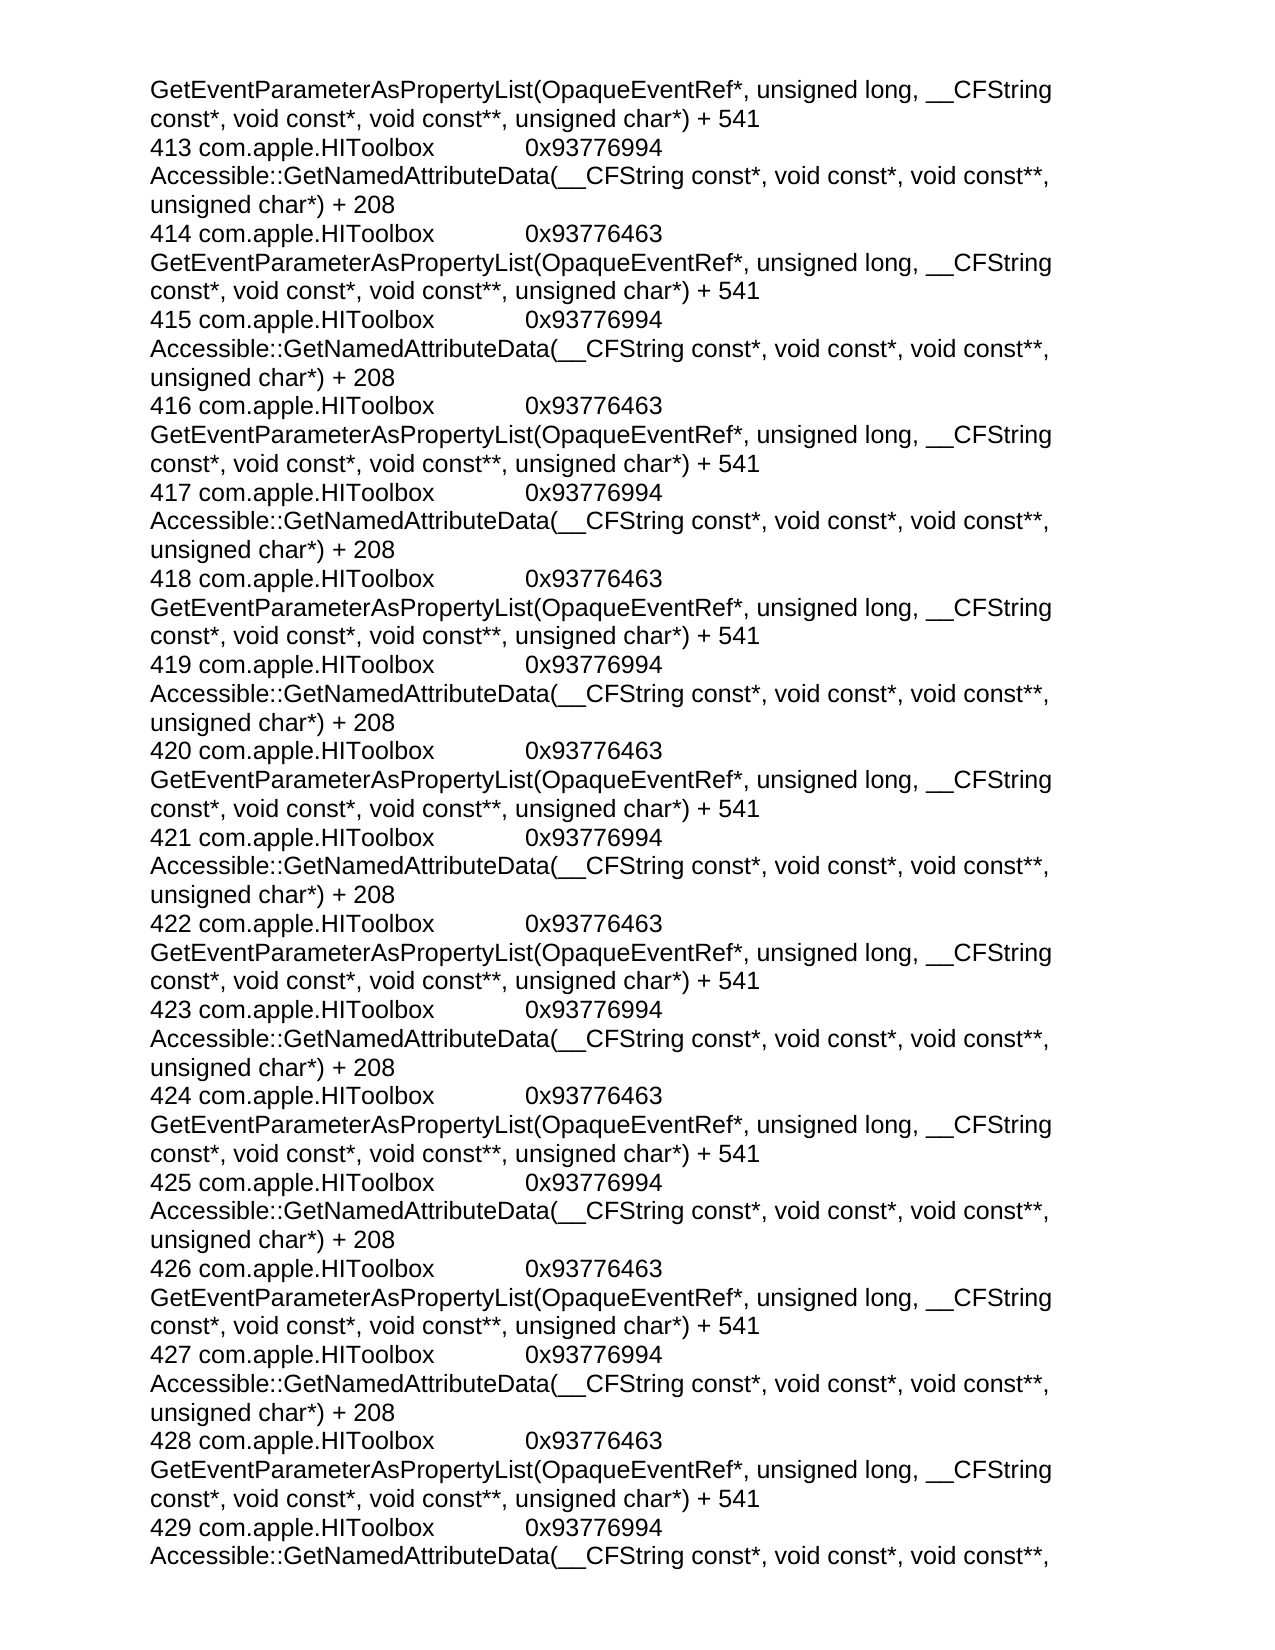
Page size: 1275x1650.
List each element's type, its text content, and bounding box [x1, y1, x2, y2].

text 424 com.apple.HIToolbox 0x93776463 GetEventParameterAsPropertyList(OpaqueEventRef*, unsigned long, __CFString const*, void const*, void const**, unsigned char*) + 541 [150, 1081, 1125, 1167]
text 416 com.apple.HIToolbox 0x93776463 GetEventParameterAsPropertyList(OpaqueEventRef*, unsigned long, __CFString const*, void const*, void const**, unsigned char*) + 541 [150, 391, 1125, 477]
text 426 com.apple.HIToolbox 0x93776463 GetEventParameterAsPropertyList(OpaqueEventRef*, unsigned long, __CFString const*, void const*, void const**, unsigned char*) + 541 [150, 1254, 1125, 1340]
text 428 com.apple.HIToolbox 0x93776463 GetEventParameterAsPropertyList(OpaqueEventRef*, unsigned long, __CFString const*, void const*, void const**, unsigned char*) + 541 [150, 1426, 1125, 1512]
text 423 com.apple.HIToolbox 0x93776994 Accessible::GetNamedAttributeData(__CFString const*, void const*, void const**, unsigned char*) + 208 [150, 995, 1125, 1081]
text 417 com.apple.HIToolbox 0x93776994 Accessible::GetNamedAttributeData(__CFString const*, void const*, void const**, unsigned char*) + 208 [150, 477, 1125, 564]
text 429 com.apple.HIToolbox 0x93776994 Accessible::GetNamedAttributeData(__CFString const*, void const*, void const**, [150, 1512, 1125, 1570]
text GetEventParameterAsPropertyList(OpaqueEventRef*, unsigned long, __CFString const*, void const*, void const**, unsigned char*) + 541 [150, 75, 1125, 132]
text 425 com.apple.HIToolbox 0x93776994 Accessible::GetNamedAttributeData(__CFString const*, void const*, void const**, unsigned char*) + 208 [150, 1167, 1125, 1254]
text 415 com.apple.HIToolbox 0x93776994 Accessible::GetNamedAttributeData(__CFString const*, void const*, void const**, unsigned char*) + 208 [150, 305, 1125, 391]
text 414 com.apple.HIToolbox 0x93776463 GetEventParameterAsPropertyList(OpaqueEventRef*, unsigned long, __CFString const*, void const*, void const**, unsigned char*) + 541 [150, 219, 1125, 305]
text 419 com.apple.HIToolbox 0x93776994 Accessible::GetNamedAttributeData(__CFString const*, void const*, void const**, unsigned char*) + 208 [150, 650, 1125, 736]
text 413 com.apple.HIToolbox 0x93776994 Accessible::GetNamedAttributeData(__CFString const*, void const*, void const**, unsigned char*) + 208 [150, 132, 1125, 219]
text 427 com.apple.HIToolbox 0x93776994 Accessible::GetNamedAttributeData(__CFString const*, void const*, void const**, unsigned char*) + 208 [150, 1340, 1125, 1426]
text 418 com.apple.HIToolbox 0x93776463 GetEventParameterAsPropertyList(OpaqueEventRef*, unsigned long, __CFString const*, void const*, void const**, unsigned char*) + 541 [150, 564, 1125, 650]
text 421 com.apple.HIToolbox 0x93776994 Accessible::GetNamedAttributeData(__CFString const*, void const*, void const**, unsigned char*) + 208 [150, 822, 1125, 909]
text 422 com.apple.HIToolbox 0x93776463 GetEventParameterAsPropertyList(OpaqueEventRef*, unsigned long, __CFString const*, void const*, void const**, unsigned char*) + 541 [150, 909, 1125, 995]
text 420 com.apple.HIToolbox 0x93776463 GetEventParameterAsPropertyList(OpaqueEventRef*, unsigned long, __CFString const*, void const*, void const**, unsigned char*) + 541 [150, 736, 1125, 822]
